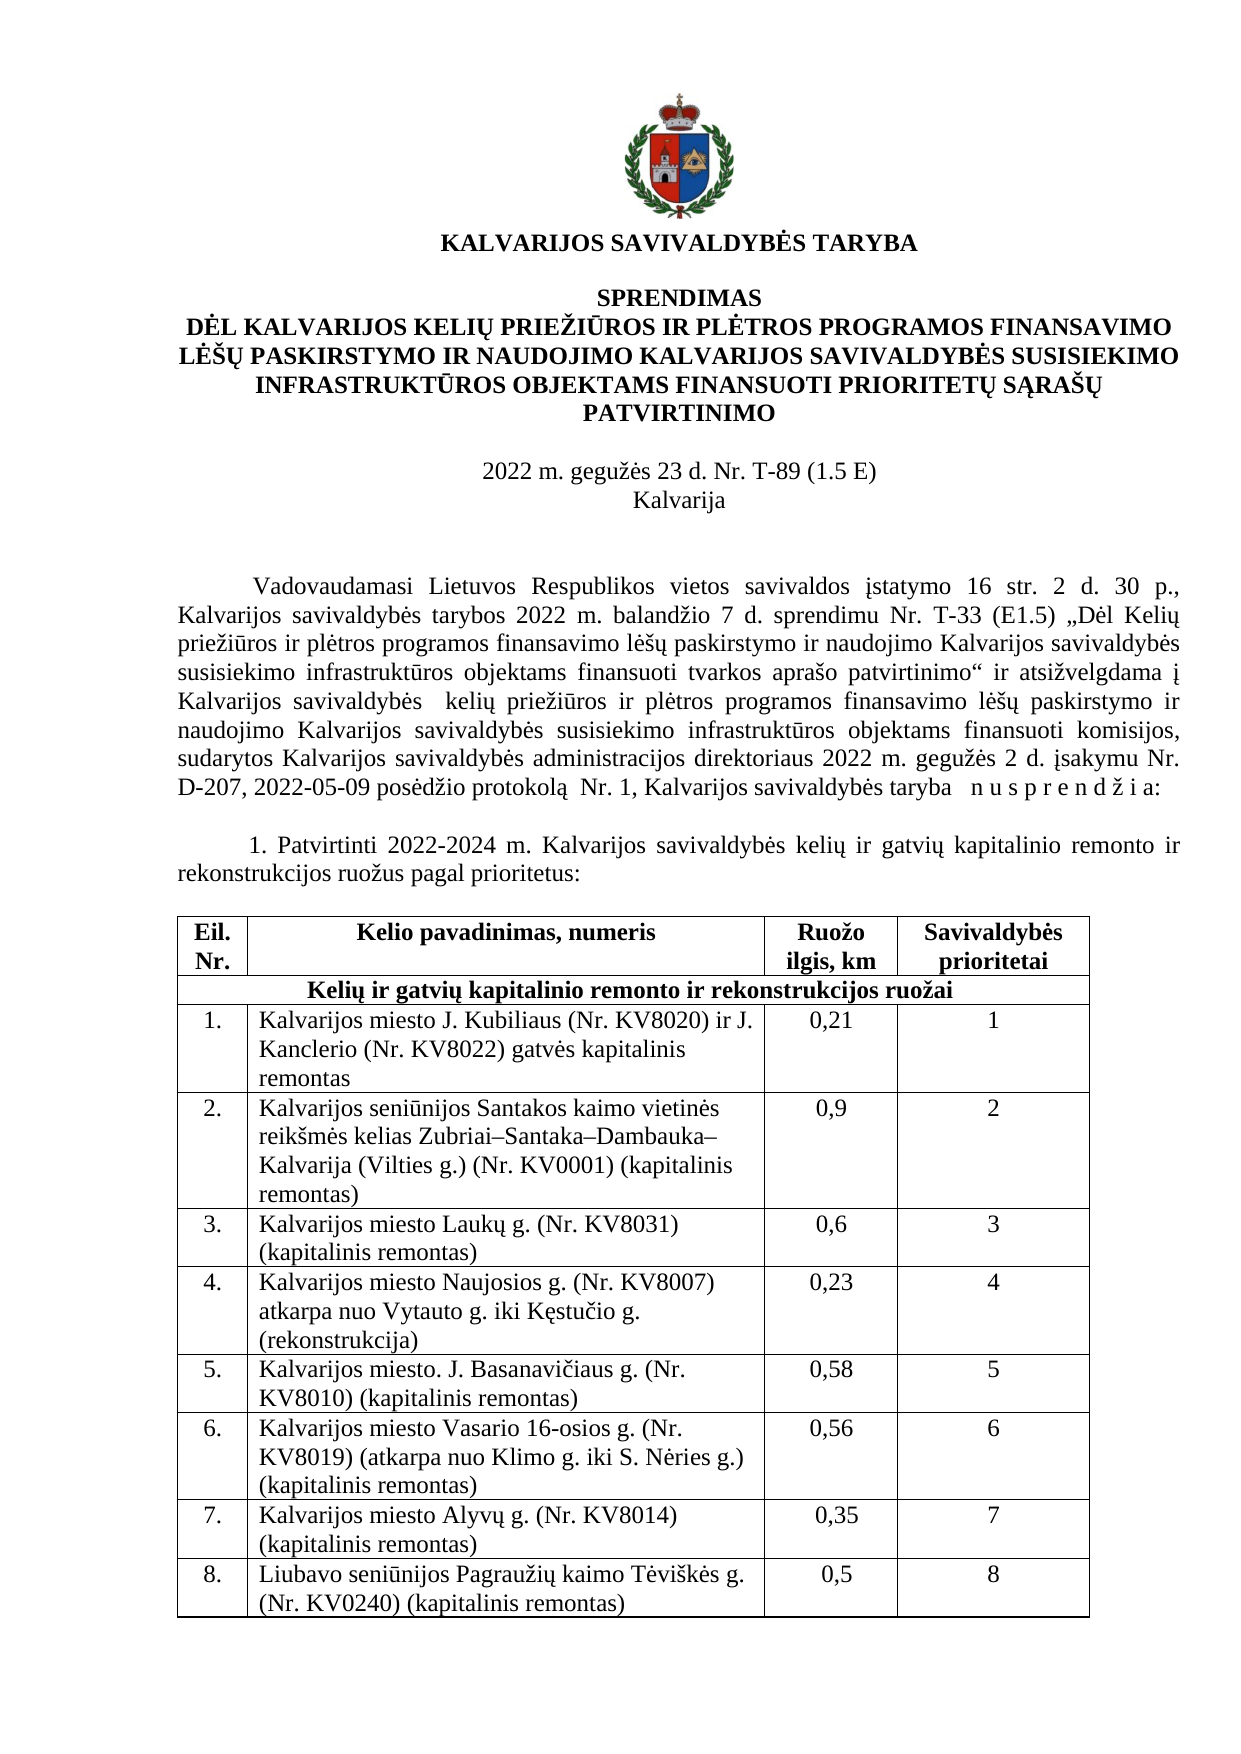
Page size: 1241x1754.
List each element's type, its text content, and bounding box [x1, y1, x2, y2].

table_cell 1. [178, 1005, 247, 1092]
table_cell 7 [898, 1500, 1089, 1558]
table_cell 3 [898, 1209, 1089, 1266]
table_cell 6 [898, 1413, 1089, 1499]
table_header Eil. Nr. [178, 917, 247, 974]
table_cell 5 [898, 1355, 1089, 1412]
table_header Ruožo ilgis, km [765, 917, 897, 974]
table_cell 8. [178, 1559, 247, 1616]
table_cell Kalvarijos miesto. J. Basanavičiaus g. (Nr. KV8010) (kapitalinis remontas) [248, 1355, 764, 1412]
text Kalvarija [177, 485, 1181, 513]
table_cell 0,6 [765, 1209, 897, 1266]
table_cell 1 [898, 1005, 1089, 1092]
text 2022 m. gegužės 23 d. Nr. T-89 (1.5 E) [177, 456, 1181, 485]
table_cell 0,56 [765, 1413, 897, 1499]
table_cell 8 [898, 1559, 1089, 1616]
table_cell Kelių ir gatvių kapitalinio remonto ir rekonstrukcijos ruožai [178, 976, 1089, 1004]
table_cell 6. [178, 1413, 247, 1499]
text DĖL KALVARIJOS KELIŲ PRIEŽIŪROS IR PLĖTROS PROGRAMOS FINANSAVIMO LĖŠŲ PASKIRSTYMO IR NAUDOJIMO KALVARIJOS SAVIVALDYBĖS SUSISIEKIMO INFRASTRUKTŪROS OBJEKTAMS FINANSUOTI PRIORITETŲ SĄRAŠŲ PATVIRTINIMO [177, 312, 1181, 427]
table_cell Kalvarijos miesto Naujosios g. (Nr. KV8007) atkarpa nuo Vytauto g. iki Kęstučio g. (rekonstrukcija) [248, 1267, 764, 1353]
table_cell Kalvarijos miesto Vasario 16-osios g. (Nr. KV8019) (atkarpa nuo Klimo g. iki S. Nėries g.) (kapitalinis remontas) [248, 1413, 764, 1499]
text Vadovaudamasi Lietuvos Respublikos vietos savivaldos įstatymo 16 str. 2 d. 30 p., Kalvarijos savivaldybės tarybos 2022 m. balandžio 7 d. sprendimu Nr. T-33 (E1.5) „Dėl Kelių priežiūros ir plėtros programos finansavimo lėšų paskirstymo ir naudojimo Kalvarijos savivaldybės susisiekimo infrastruktūros objektams finansuoti tvarkos aprašo patvirtinimo“ ir atsižvelgdama į Kalvarijos savivaldybės kelių priežiūros ir plėtros programos finansavimo lėšų paskirstymo ir naudojimo Kalvarijos savivaldybės susisiekimo infrastruktūros objektams finansuoti komisijos, sudarytos Kalvarijos savivaldybės administracijos direktoriaus 2022 m. gegužės 2 d. įsakymu Nr. D-207, 2022-05-09 posėdžio protokolą Nr. 1, Kalvarijos savivaldybės taryba n u s p r e n d ž i a: [177, 571, 1181, 801]
table_cell 7. [178, 1500, 247, 1558]
text 1. Patvirtinti 2022-2024 m. Kalvarijos savivaldybės kelių ir gatvių kapitalinio remonto ir rekonstrukcijos ruožus pagal prioritetus: [177, 830, 1181, 887]
table_cell 0,35 [765, 1500, 897, 1558]
table_cell 0,5 [765, 1559, 897, 1616]
table_cell Liubavo seniūnijos Pagraužių kaimo Tėviškės g. (Nr. KV0240) (kapitalinis remontas) [248, 1559, 764, 1616]
text SPRENDIMAS [177, 283, 1181, 312]
table_cell 0,21 [765, 1005, 897, 1092]
table_cell 0,23 [765, 1267, 897, 1353]
table_cell 3. [178, 1209, 247, 1266]
table_cell 5. [178, 1355, 247, 1412]
table_cell 4 [898, 1267, 1089, 1353]
table_cell Kalvarijos miesto J. Kubiliaus (Nr. KV8020) ir J. Kanclerio (Nr. KV8022) gatvės kapitalinis remontas [248, 1005, 764, 1092]
table_cell Kalvarijos seniūnijos Santakos kaimo vietinės reikšmės kelias Zubriai–Santaka–Dambauka–Kalvarija (Vilties g.) (Nr. KV0001) (kapitalinis remontas) [248, 1093, 764, 1208]
table_cell 2 [898, 1093, 1089, 1208]
table_cell Kalvarijos miesto Alyvų g. (Nr. KV8014) (kapitalinis remontas) [248, 1500, 764, 1558]
text KALVARIJOS SAVIVALDYBĖS TARYBA [177, 228, 1181, 257]
table_cell 2. [178, 1093, 247, 1208]
table_cell 0,9 [765, 1093, 897, 1208]
table_cell 0,58 [765, 1355, 897, 1412]
table_cell Kalvarijos miesto Laukų g. (Nr. KV8031) (kapitalinis remontas) [248, 1209, 764, 1266]
table_cell 4. [178, 1267, 247, 1353]
table_header Savivaldybės prioritetai [898, 917, 1089, 974]
table_header Kelio pavadinimas, numeris [248, 917, 764, 974]
